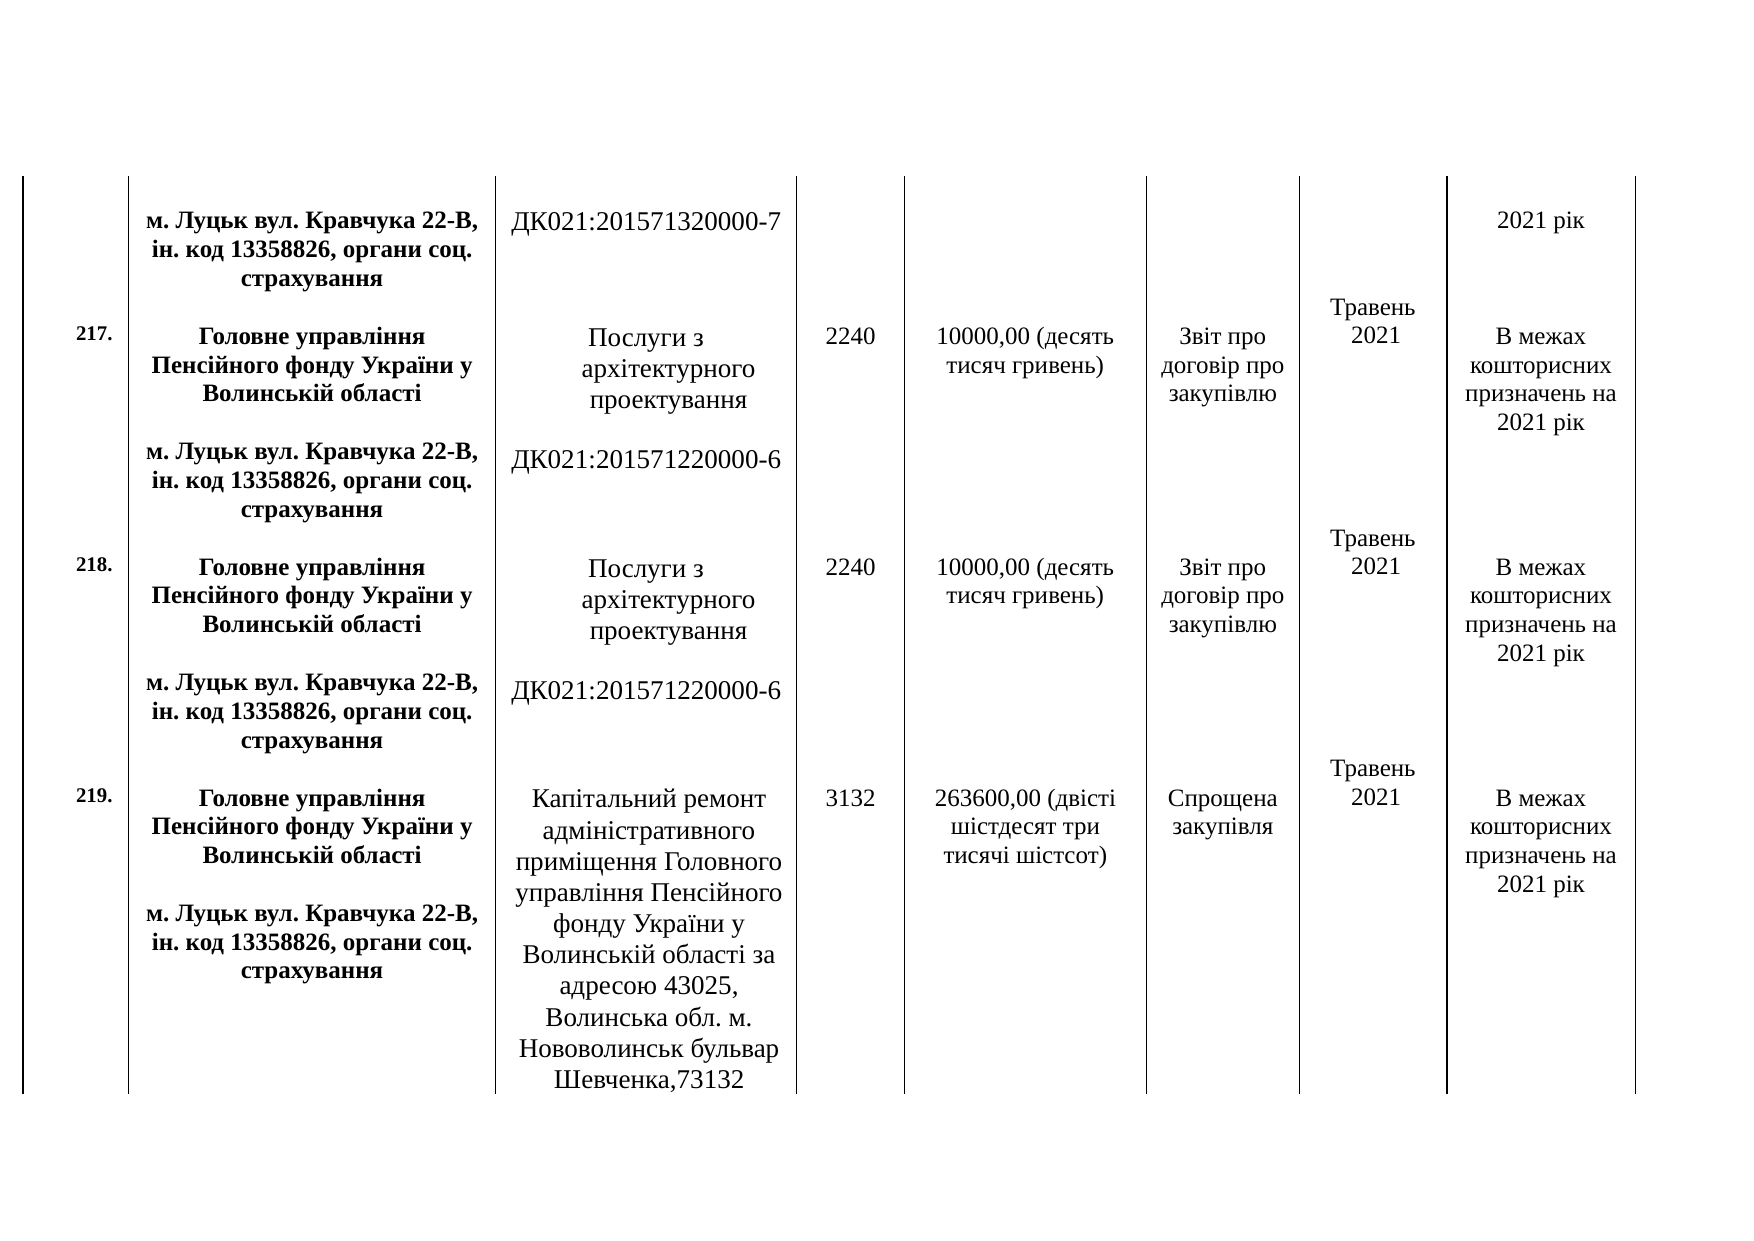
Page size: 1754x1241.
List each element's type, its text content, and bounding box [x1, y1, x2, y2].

table_cell Травень 2021 [1300, 523, 1446, 753]
table_cell 2240 [797, 292, 904, 523]
table_cell Травень 2021 [1300, 292, 1446, 523]
table_cell 2021 рік [1448, 176, 1635, 292]
table_cell Травень 2021 [1300, 754, 1446, 1094]
table_cell В межах кошторисних призначень на 2021 рік [1448, 523, 1635, 753]
table_cell 263600,00 (двісті шістдесят три тисячі шістсот) [905, 754, 1146, 1094]
table_cell 2240 [797, 523, 904, 753]
table_cell Спрощена закупівля [1147, 754, 1299, 1094]
table_cell [24, 176, 128, 292]
table_cell Головне управління Пенсійного фонду України у Волинській області м. Луцьк вул. Кравчука 22-В, ін. код 13358826, органи соц. страхування [129, 754, 495, 1094]
table_cell Капітальний ремонт адміністративного приміщення Головного управління Пенсійного фонду України у Волинській області за адресою 43025, Волинська обл. м. Нововолинськ бульвар Шевченка,73132 [496, 754, 796, 1094]
table_cell [1147, 176, 1299, 292]
table_cell 3132 [797, 754, 904, 1094]
table_cell м. Луцьк вул. Кравчука 22-В, ін. код 13358826, органи соц. страхування [129, 176, 495, 292]
table_cell Головне управління Пенсійного фонду України у Волинській області м. Луцьк вул. Кравчука 22-В, ін. код 13358826, органи соц. страхування [129, 523, 495, 753]
table_cell [905, 176, 1146, 292]
table_cell 10000,00 (десять тисяч гривень) [905, 523, 1146, 753]
table_cell В межах кошторисних призначень на 2021 рік [1448, 292, 1635, 523]
table_cell В межах кошторисних призначень на 2021 рік [1448, 754, 1635, 1094]
table_cell [24, 292, 128, 523]
table_cell Звіт про договір про закупівлю [1147, 523, 1299, 753]
table_cell [1300, 176, 1446, 292]
table_cell Звіт про договір про закупівлю [1147, 292, 1299, 523]
table_cell [797, 176, 904, 292]
table_cell 10000,00 (десять тисяч гривень) [905, 292, 1146, 523]
table_cell [24, 754, 128, 1094]
table_cell Послуги з архітектурного проектування ДК021:201571220000-6 [496, 292, 796, 523]
table_cell Головне управління Пенсійного фонду України у Волинській області м. Луцьк вул. Кравчука 22-В, ін. код 13358826, органи соц. страхування [129, 292, 495, 523]
table_cell Послуги з архітектурного проектування ДК021:201571220000-6 [496, 523, 796, 753]
table_cell ДК021:201571320000-7 [496, 176, 796, 292]
table_cell [24, 523, 128, 753]
